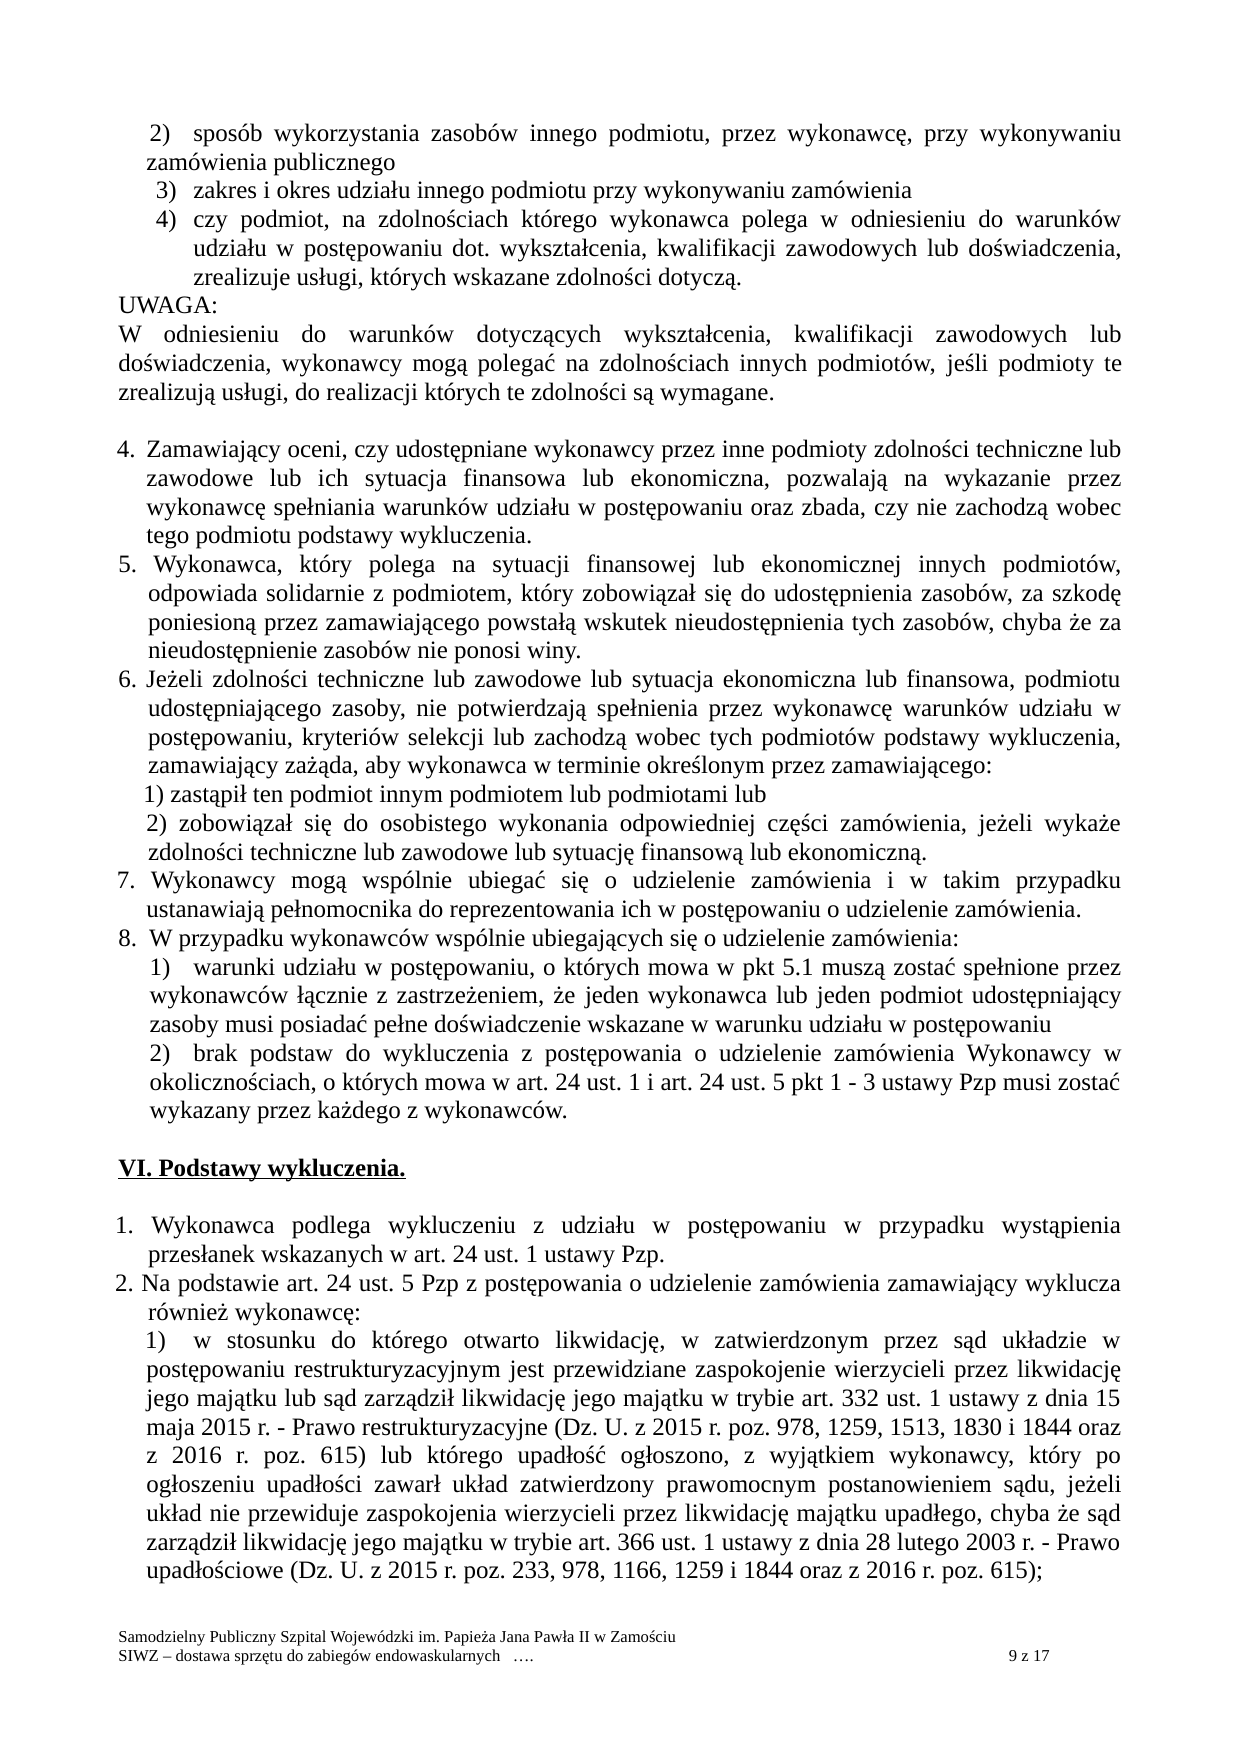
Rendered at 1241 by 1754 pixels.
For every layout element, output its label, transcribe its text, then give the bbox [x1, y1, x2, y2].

list warunki udziału w postępowaniu, o których mowa w pkt 5.1 muszą zostać spełnione przez wykonawców łącznie z zastrzeżeniem, że jeden wykonawca lub jeden podmiot udostępniający zasoby musi posiadać pełne doświadczenie wskazane w warunku udziału w postępowaniu [149, 952, 1122, 1038]
text 7. Wykonawcy mogą wspólnie ubiegać się o udzielenie zamówienia i w takim przypadku ustanawiają pełnomocnika do reprezentowania ich w postępowaniu o udzielenie zamówienia. [117, 866, 1122, 923]
text 1) zastąpił ten podmiot innym podmiotem lub podmiotami lub [118, 779, 1122, 808]
list brak podstaw do wykluczenia z postępowania o udzielenie zamówienia Wykonawcy w okolicznościach, o których mowa w art. 24 ust. 1 i art. 24 ust. 5 pkt 1 - 3 ustawy Pzp musi zostać wykazany przez każdego z wykonawców. [149, 1038, 1122, 1124]
list zakres i okres udziału innego podmiotu przy wykonywaniu zamówienia [156, 176, 1122, 204]
text 6. Jeżeli zdolności techniczne lub zawodowe lub sytuacja ekonomiczna lub finansowa, podmiotu udostępniającego zasoby, nie potwierdzają spełnienia przez wykonawcę warunków udziału w postępowaniu, kryteriów selekcji lub zachodzą wobec tych podmiotów podstawy wykluczenia, zamawiający zażąda, aby wykonawca w terminie określonym przez zamawiającego: [118, 664, 1122, 779]
list w stosunku do którego otwarto likwidację, w zatwierdzonym przez sąd układzie w postępowaniu restrukturyzacyjnym jest przewidziane zaspokojenie wierzycieli przez likwidację jego majątku lub sąd zarządził likwidację jego majątku w trybie art. 332 ust. 1 ustawy z dnia 15 maja 2015 r. - Prawo restrukturyzacyjne (Dz. U. z 2015 r. poz. 978, 1259, 1513, 1830 i 1844 oraz z 2016 r. poz. 615) lub którego upadłość ogłoszono, z wyjątkiem wykonawcy, który po ogłoszeniu upadłości zawarł układ zatwierdzony prawomocnym postanowieniem sądu, jeżeli układ nie przewiduje zaspokojenia wierzycieli przez likwidację majątku upadłego, chyba że sąd zarządził likwidację jego majątku w trybie art. 366 ust. 1 ustawy z dnia 28 lutego 2003 r. - Prawo upadłościowe (Dz. U. z 2015 r. poz. 233, 978, 1166, 1259 i 1844 oraz z 2016 r. poz. 615); [145, 1326, 1122, 1584]
text 2) zobowiązał się do osobistego wykonania odpowiedniej części zamówienia, jeżeli wykaże zdolności techniczne lub zawodowe lub sytuację finansową lub ekonomiczną. [123, 808, 1122, 866]
list czy podmiot, na zdolnościach którego wykonawca polega w odniesieniu do warunków udziału w postępowaniu dot. wykształcenia, kwalifikacji zawodowych lub doświadczenia, zrealizuje usługi, których wskazane zdolności dotyczą. [156, 204, 1122, 291]
text 8. W przypadku wykonawców wspólnie ubiegających się o udzielenie zamówienia: [118, 923, 1122, 952]
text VI. Podstawy wykluczenia. [118, 1153, 1122, 1182]
list sposób wykorzystania zasobów innego podmiotu, przez wykonawcę, przy wykonywaniu zamówienia publicznego [146, 118, 1122, 176]
text 1. Wykonawca podlega wykluczeniu z udziału w postępowaniu w przypadku wystąpienia przesłanek wskazanych w art. 24 ust. 1 ustawy Pzp. [115, 1211, 1122, 1268]
list Zamawiający oceni, czy udostępniane wykonawcy przez inne podmioty zdolności techniczne lub zawodowe lub ich sytuacja finansowa lub ekonomiczna, pozwalają na wykazanie przez wykonawcę spełniania warunków udziału w postępowaniu oraz zbada, czy nie zachodzą wobec tego podmiotu podstawy wykluczenia. [117, 434, 1122, 549]
text W odniesieniu do warunków dotyczących wykształcenia, kwalifikacji zawodowych lub doświadczenia, wykonawcy mogą polegać na zdolnościach innych podmiotów, jeśli podmioty te zrealizują usługi, do realizacji których te zdolności są wymagane. [118, 319, 1122, 406]
text 5. Wykonawca, który polega na sytuacji finansowej lub ekonomicznej innych podmiotów, odpowiada solidarnie z podmiotem, który zobowiązał się do udostępnienia zasobów, za szkodę poniesioną przez zamawiającego powstałą wskutek nieudostępnienia tych zasobów, chyba że za nieudostępnienie zasobów nie ponosi winy. [118, 549, 1122, 664]
text 2. Na podstawie art. 24 ust. 5 Pzp z postępowania o udzielenie zamówienia zamawiający wyklucza również wykonawcę: [115, 1268, 1122, 1326]
text UWAGA: [118, 291, 1122, 319]
